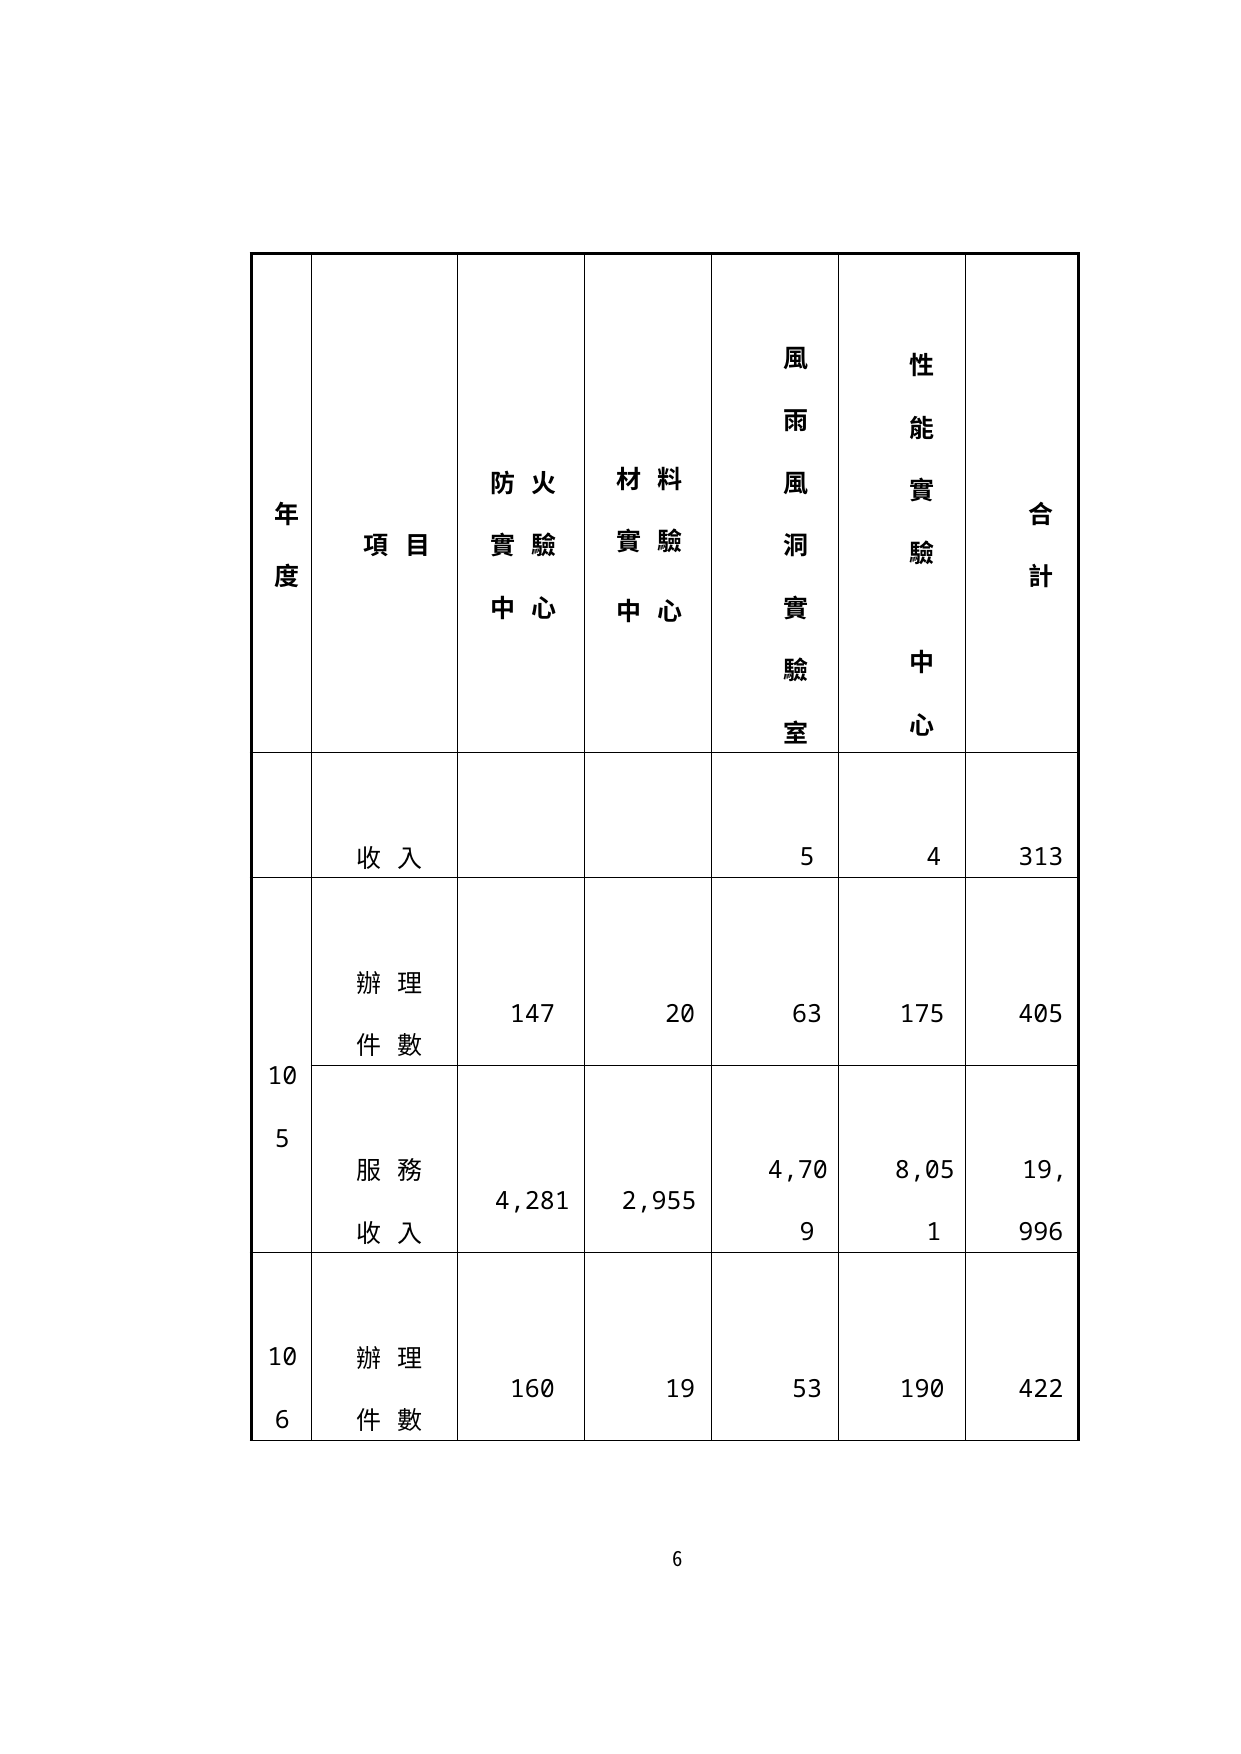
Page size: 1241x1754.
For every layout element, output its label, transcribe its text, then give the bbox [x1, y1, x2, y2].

table_cell 105 [253, 878, 311, 1252]
table_cell 405 [966, 878, 1077, 1064]
table_cell 422 [966, 1253, 1077, 1439]
table_cell 19,996 [966, 1066, 1077, 1252]
table_cell 服務收入 [312, 1066, 457, 1252]
table_cell 5 [712, 753, 838, 877]
table_cell [585, 753, 711, 877]
table_header 性能實驗 中心 [839, 255, 965, 752]
table_cell 4,709 [712, 1066, 838, 1252]
table_header 防火實驗 中心 [458, 255, 584, 752]
table_cell 收入 [312, 753, 457, 877]
table_cell 190 [839, 1253, 965, 1439]
table_cell 19 [585, 1253, 711, 1439]
table_cell 175 [839, 878, 965, 1064]
table_cell 辦理件數 [312, 1253, 457, 1439]
table_cell 20 [585, 878, 711, 1064]
table_cell 2,955 [585, 1066, 711, 1252]
table_cell 63 [712, 878, 838, 1064]
table_cell 53 [712, 1253, 838, 1439]
table_header 風雨風洞 實驗室 [712, 255, 838, 752]
table_cell 106 [253, 1253, 311, 1439]
table_header 合計 [966, 255, 1077, 752]
table_cell 147 [458, 878, 584, 1064]
table_header 材料實驗 中心 [585, 255, 711, 752]
table_cell 313 [966, 753, 1077, 877]
table_cell 4 [839, 753, 965, 877]
table_header 年度 [253, 255, 311, 752]
table_cell [458, 753, 584, 877]
table_cell 辦理件數 [312, 878, 457, 1064]
table_header 項目 [312, 255, 457, 752]
table_cell 160 [458, 1253, 584, 1439]
table_cell [253, 753, 311, 877]
table_cell 4,281 [458, 1066, 584, 1252]
table_cell 8,051 [839, 1066, 965, 1252]
